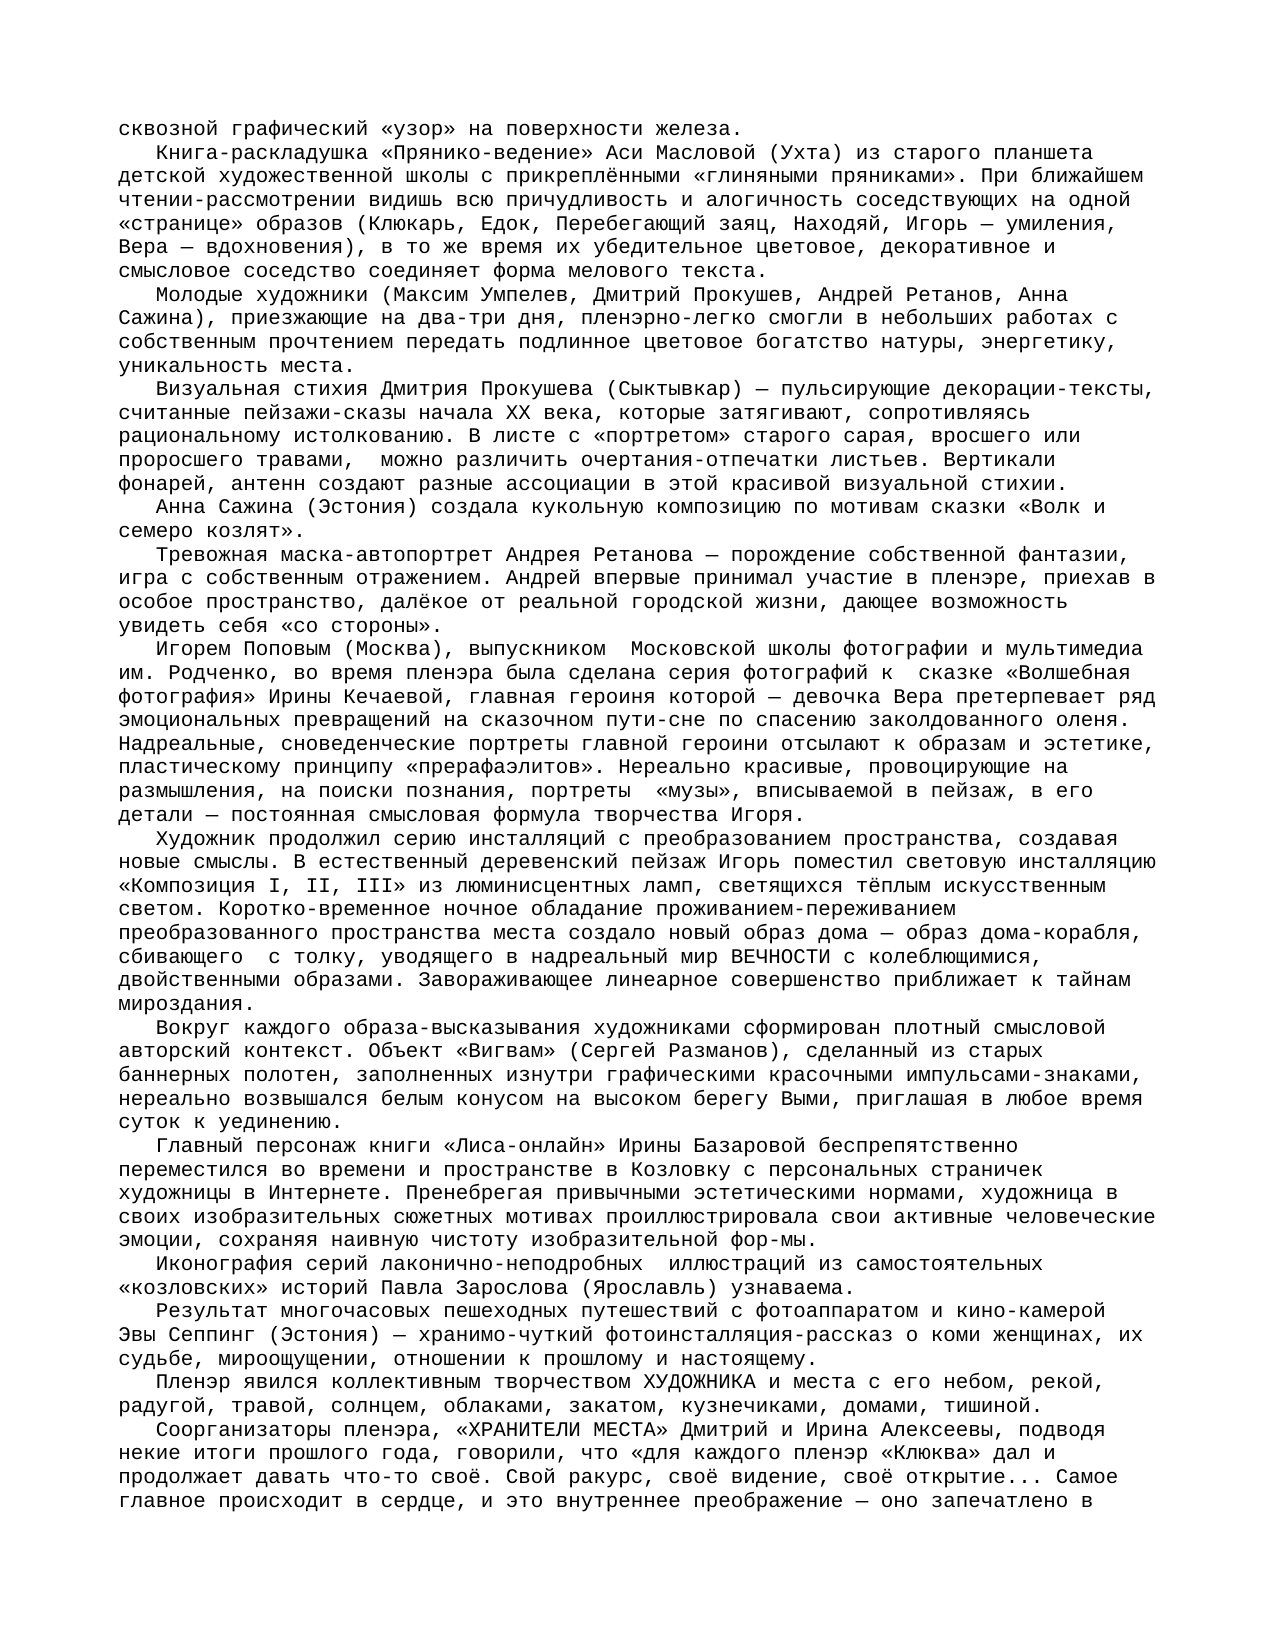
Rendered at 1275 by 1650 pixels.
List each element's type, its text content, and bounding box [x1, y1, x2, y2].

text Иконография серий лаконично-неподробных иллюстраций из самостоятельных «козловских» историй Павла Зарослова (Ярославль) узнаваема. [118, 1253, 1157, 1300]
text Игорем Поповым (Москва), выпускником Московской школы фотографии и мультимедиа им. Родченко, во время пленэра была сделана серия фотографий к сказке «Волшебная фотография» Ирины Кечаевой, главная героиня которой — девочка Вера претерпевает ряд эмоциональных превращений на сказочном пути-сне по спасению заколдованного оленя. Надреальные, сноведенческие портреты главной героини отсылают к образам и эстетике, пластическому принципу «прерафаэлитов». Нереально красивые, провоцирующие на размышления, на поиски познания, портреты «музы», вписываемой в пейзаж, в его детали — постоянная смысловая формула творчества Игоря. [118, 638, 1157, 827]
text Результат многочасовых пешеходных путешествий с фотоаппаратом и кино-камерой Эвы Сеппинг (Эстония) — хранимо-чуткий фотоинсталляция-рассказ о коми женщинах, их судьбе, мироощущении, отношении к прошлому и настоящему. [118, 1300, 1157, 1371]
text Анна Сажина (Эстония) создала кукольную композицию по мотивам сказки «Волк и семеро козлят». [118, 496, 1157, 544]
text Вокруг каждого образа-высказывания художниками сформирован плотный смысловой авторский контекст. Объект «Вигвам» (Сергей Разманов), сделанный из старых баннерных полотен, заполненных изнутри графическими красочными импульсами-знаками, нереально возвышался белым конусом на высоком берегу Выми, приглашая в любое время суток к уединению. [118, 1017, 1157, 1135]
text Книга-раскладушка «Прянико-ведение» Аси Масловой (Ухта) из старого планшета детской художественной школы с прикреплёнными «глиняными пряниками». При ближайшем чтении-рассмотрении видишь всю причудливость и алогичность соседствующих на одной «странице» образов (Клюкарь, Едок, Перебегающий заяц, Находяй, Игорь — умиления, Вера — вдохновения), в то же время их убедительное цветовое, декоративное и смысловое соседство соединяет форма мелового текста. [118, 142, 1157, 284]
text Тревожная маска-автопортрет Андрея Ретанова — порождение собственной фантазии, игра с собственным отражением. Андрей впервые принимал участие в пленэре, приехав в особое пространство, далёкое от реальной городской жизни, дающее возможность увидеть себя «со стороны». [118, 544, 1157, 638]
text Художник продолжил серию инсталляций с преобразованием пространства, создавая новые смыслы. В естественный деревенский пейзаж Игорь поместил световую инсталляцию «Композиция I, II, III» из люминисцентных ламп, светящихся тёплым искусственным светом. Коротко-временное ночное обладание проживанием-переживанием преобразованного пространства места создало новый образ дома — образ дома-корабля, сбивающего с толку, уводящего в надреальный мир ВЕЧНОСТИ с колеблющимися, двойственными образами. Завораживающее линеарное совершенство приближает к тайнам мироздания. [118, 827, 1157, 1017]
text Визуальная стихия Дмитрия Прокушева (Сыктывкар) — пульсирующие декорации-тексты, считанные пейзажи-сказы начала XX века, которые затягивают, сопротивляясь рациональному истолкованию. В листе с «портретом» старого сарая, вросшего или проросшего травами, можно различить очертания-отпечатки листьев. Вертикали фонарей, антенн создают разные ассоциации в этой красивой визуальной стихии. [118, 378, 1157, 496]
text Молодые художники (Максим Умпелев, Дмитрий Прокушев, Андрей Ретанов, Анна Сажина), приезжающие на два-три дня, пленэрно-легко смогли в небольших работах с собственным прочтением передать подлинное цветовое богатство натуры, энергетику, уникальность места. [118, 284, 1157, 378]
text Главный персонаж книги «Лиса-онлайн» Ирины Базаровой беспрепятственно переместился во времени и пространстве в Козловку с персональных страничек художницы в Интернете. Пренебрегая привычными эстетическими нормами, художница в своих изобразительных сюжетных мотивах проиллюстрировала свои активные человеческие эмоции, сохраняя наивную чистоту изобразительной фор-мы. [118, 1135, 1157, 1253]
text Пленэр явился коллективным творчеством ХУДОЖНИКА и места с его небом, рекой, радугой, травой, солнцем, облаками, закатом, кузнечиками, домами, тишиной. [118, 1371, 1157, 1419]
text Соорганизаторы пленэра, «ХРАНИТЕЛИ МЕСТА» Дмитрий и Ирина Алексеевы, подводя некие итоги прошлого года, говорили, что «для каждого пленэр «Клюква» дал и продолжает давать что-то своё. Свой ракурс, своё видение, своё открытие... Самое главное происходит в сердце, и это внутреннее преображение — оно запечатлено в [118, 1419, 1157, 1513]
text сквозной графический «узор» на поверхности железа. [118, 118, 1157, 142]
